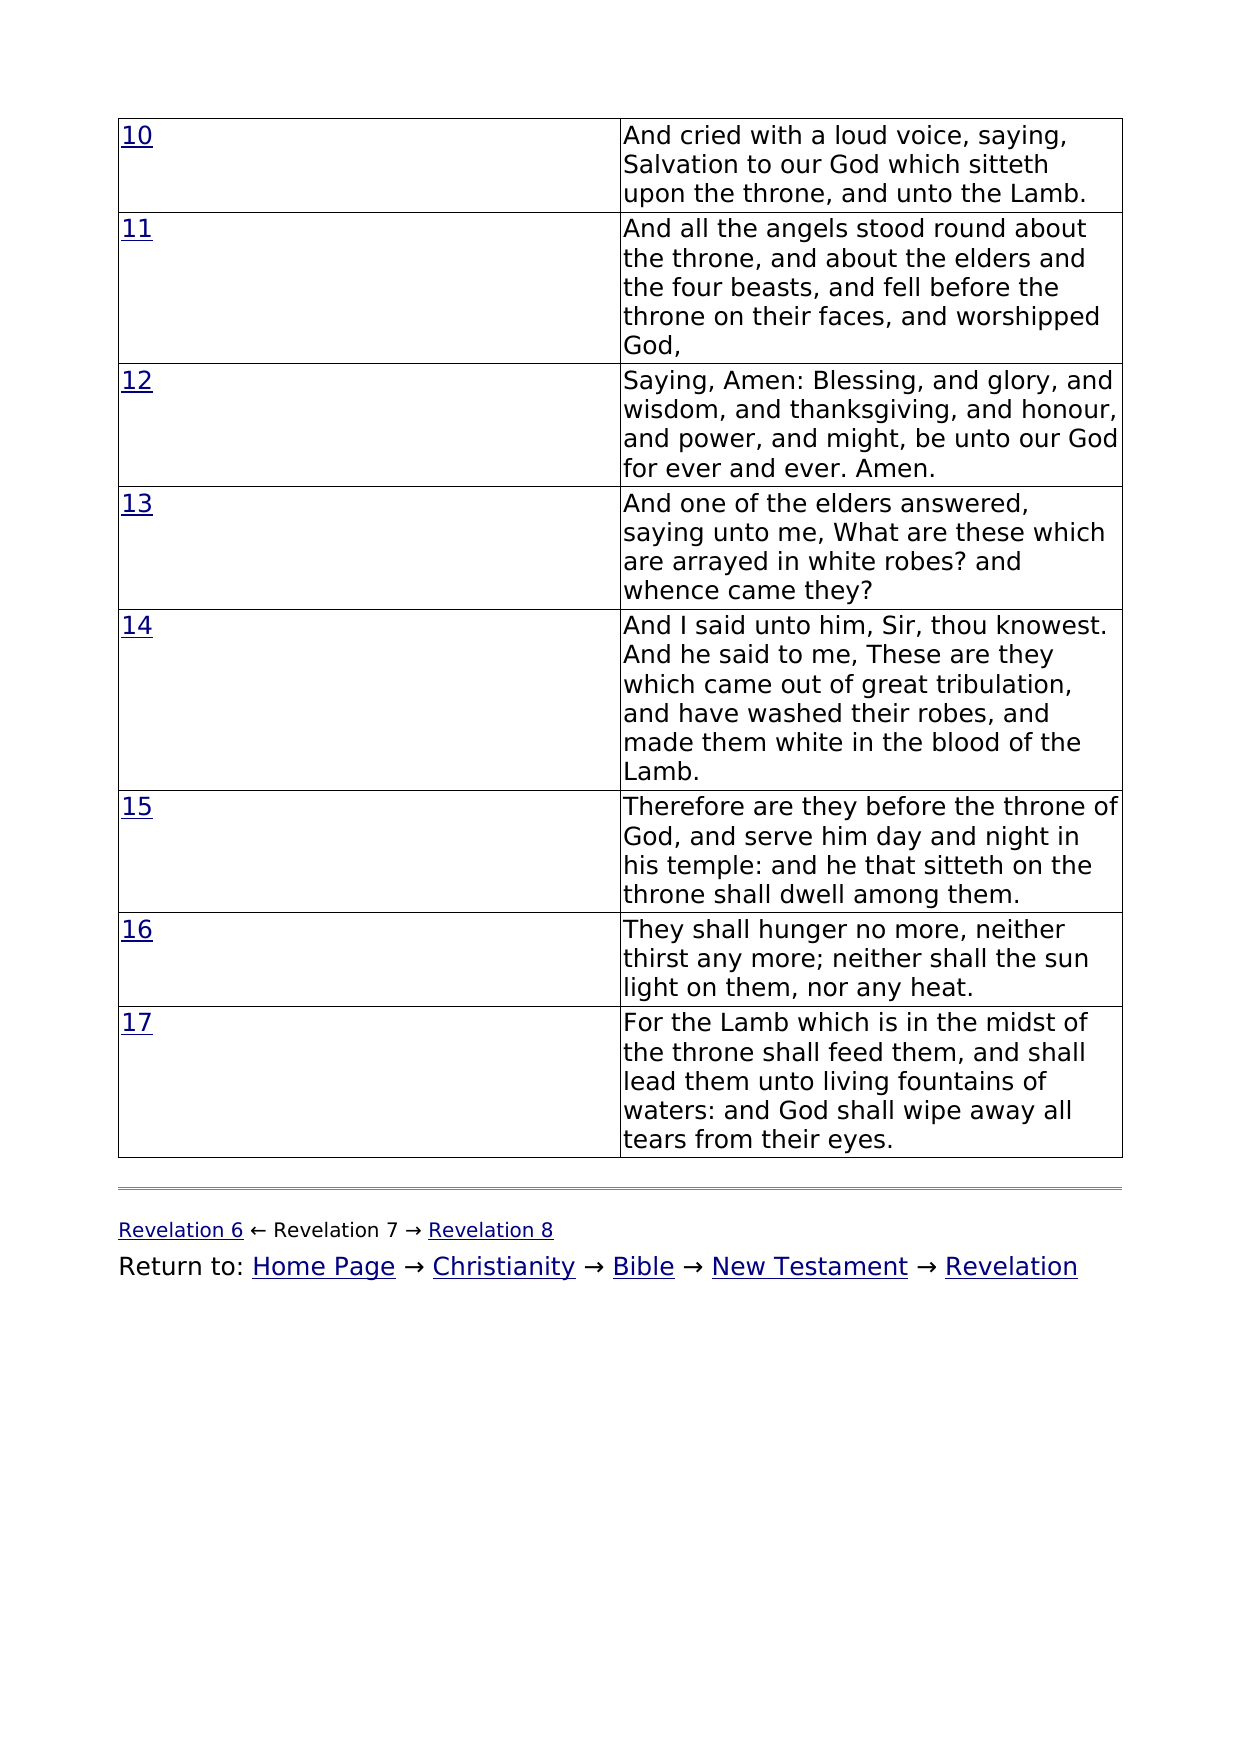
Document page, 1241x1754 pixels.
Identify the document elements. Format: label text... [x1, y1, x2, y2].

table_cell And one of the elders answered, saying unto me, What are these which are arrayed in white robes? and whence came they? [621, 487, 1122, 608]
table_cell 16 [119, 913, 620, 1006]
table_cell 10 [119, 119, 620, 212]
table_cell 11 [119, 213, 620, 363]
table_cell And all the angels stood round about the throne, and about the elders and the four beasts, and fell before the throne on their faces, and worshipped God, [621, 213, 1122, 363]
table_cell 15 [119, 791, 620, 912]
text Revelation 6 ← Revelation 7 → Revelation 8 [118, 1218, 1122, 1253]
table_cell 13 [119, 487, 620, 608]
table_cell 17 [119, 1007, 620, 1157]
table_cell And I said unto him, Sir, thou knowest. And he said to me, These are they which came out of great tribulation, and have washed their robes, and made them white in the blood of the Lamb. [621, 610, 1122, 789]
table_cell 12 [119, 364, 620, 486]
table_cell Therefore are they before the throne of God, and serve him day and night in his temple: and he that sitteth on the throne shall dwell among them. [621, 791, 1122, 912]
table_cell For the Lamb which is in the midst of the throne shall feed them, and shall lead them unto living fountains of waters: and God shall wipe away all tears from their eyes. [621, 1007, 1122, 1157]
table_cell They shall hunger no more, neither thirst any more; neither shall the sun light on them, nor any heat. [621, 913, 1122, 1006]
table_cell And cried with a loud voice, saying, Salvation to our God which sitteth upon the throne, and unto the Lamb. [621, 119, 1122, 212]
table_cell Saying, Amen: Blessing, and glory, and wisdom, and thanksgiving, and honour, and power, and might, be unto our God for ever and ever. Amen. [621, 364, 1122, 486]
text Return to: Home Page → Christianity → Bible → New Testament → Revelation [118, 1253, 1122, 1282]
table_cell 14 [119, 610, 620, 789]
